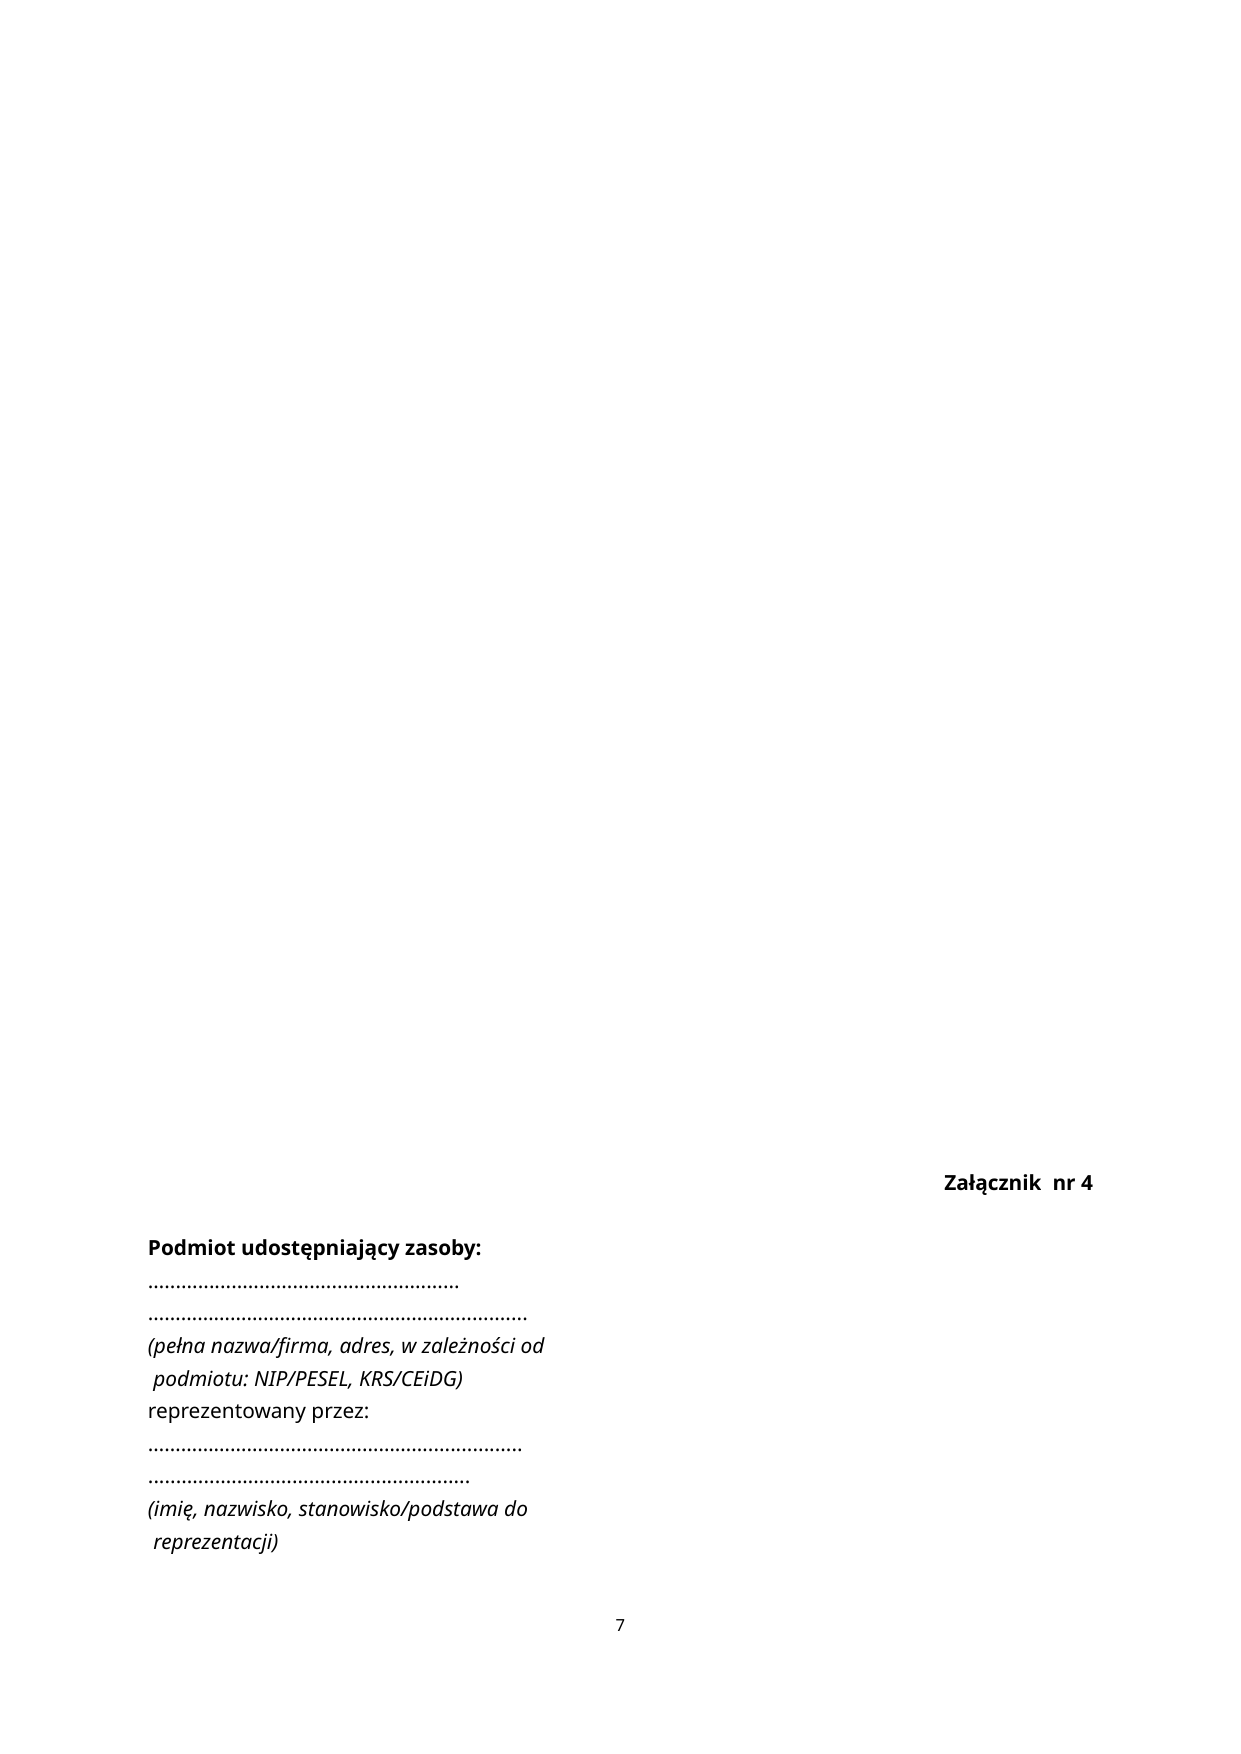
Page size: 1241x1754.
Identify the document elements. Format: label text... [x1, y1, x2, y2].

text (imię, nazwisko, stanowisko/podstawa do [148, 1494, 1093, 1523]
text …..................................................... [148, 1266, 1093, 1294]
text Załącznik nr 4 [148, 1168, 1093, 1197]
text ……………………………………………................. [148, 1429, 1093, 1457]
text podmiotu: NIP/PESEL, KRS/CEiDG) [148, 1364, 1093, 1392]
text .............……….................................... [148, 1462, 1093, 1490]
text Podmiot udostępniający zasoby: [148, 1233, 1093, 1262]
text reprezentacji) [148, 1527, 1093, 1555]
text reprezentowany przez: [148, 1396, 1093, 1425]
text (pełna nazwa/firma, adres, w zależności od [148, 1331, 1093, 1359]
text …………………………………………………............ [148, 1298, 1093, 1327]
